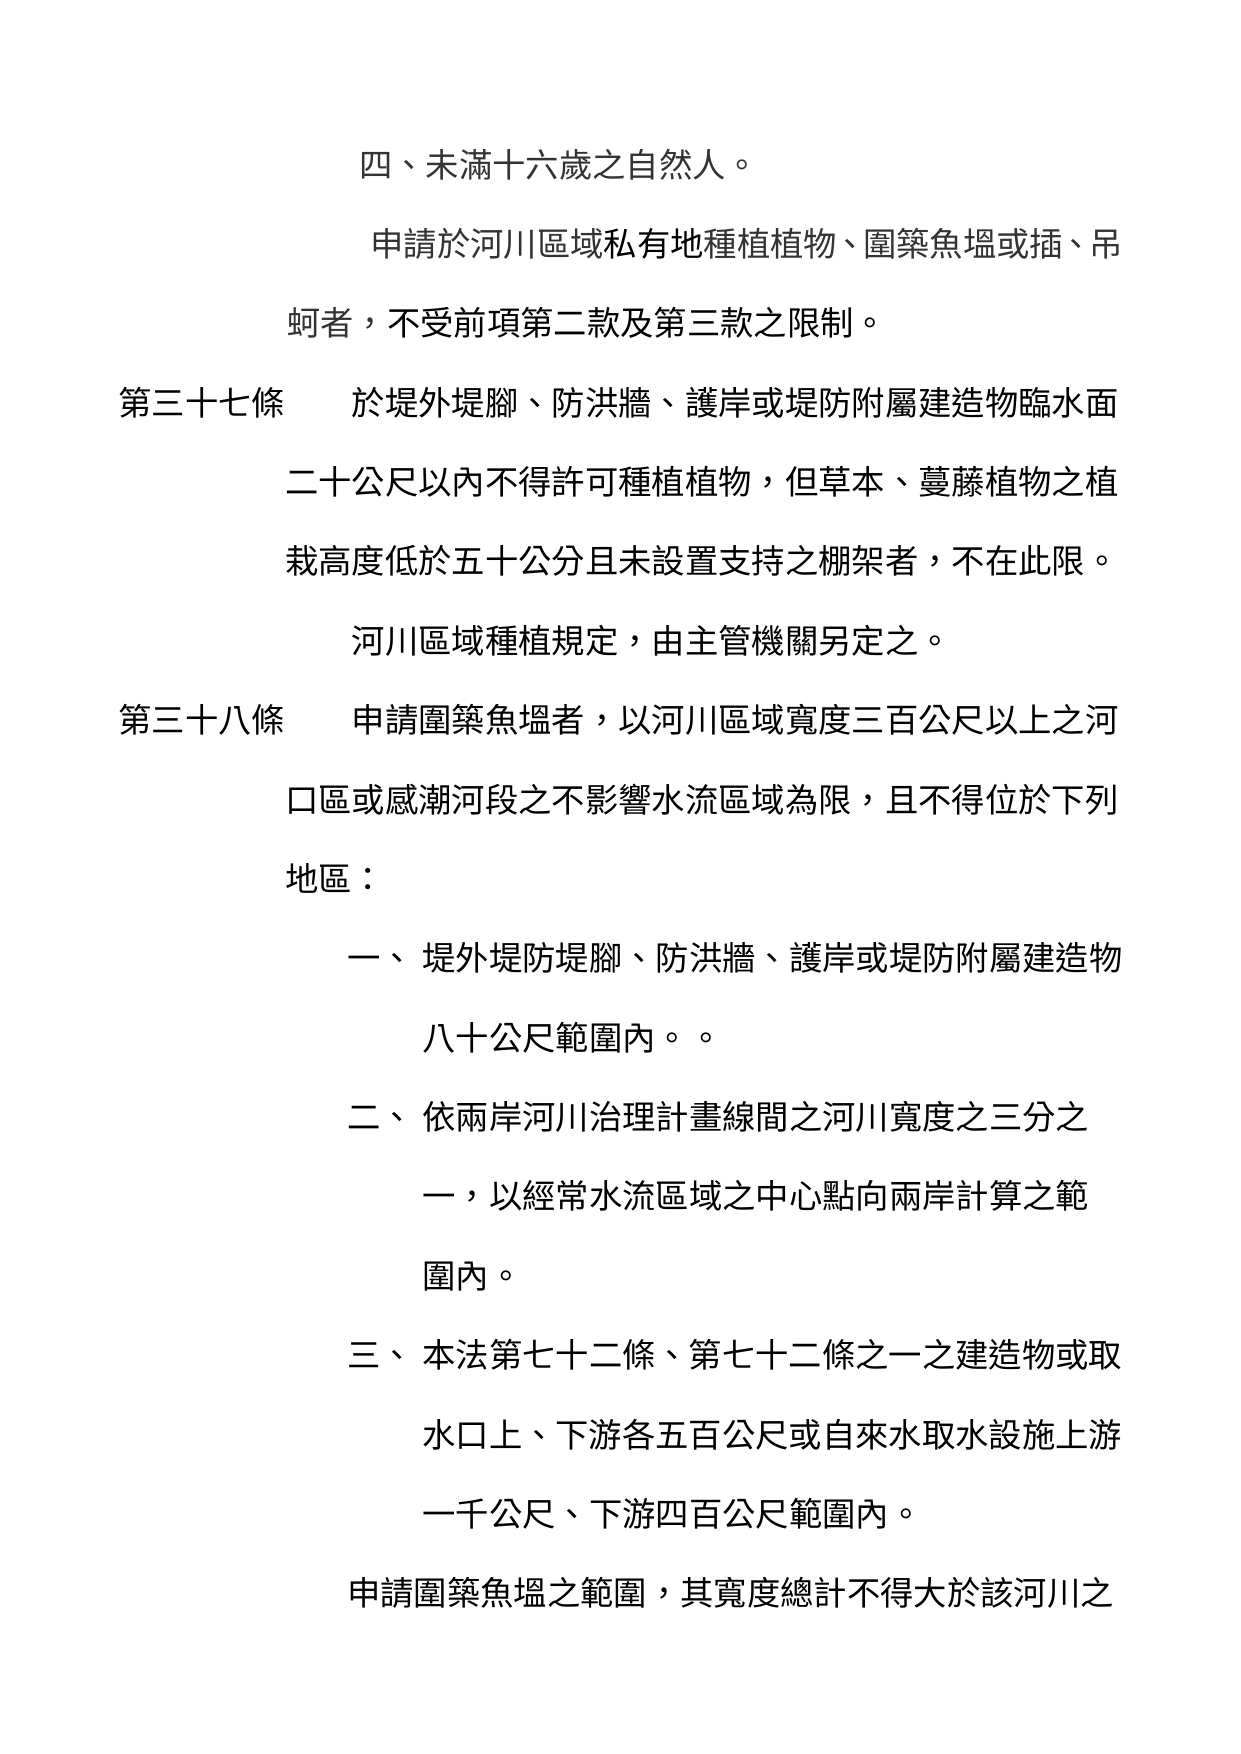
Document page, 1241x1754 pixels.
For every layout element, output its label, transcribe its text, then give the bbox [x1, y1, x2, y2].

text 申請圍築魚塭之範圍，其寬度總計不得大於該河川之 [280, 1552, 1122, 1631]
text 申請於河川區域私有地種植植物、圍築魚塭或插、吊蚵者，不受前項第二款及第三款之限制。 [287, 202, 1122, 361]
text 四、未滿十六歲之自然人。 [359, 123, 1122, 202]
list 本法第七十二條、第七十二條之一之建造物或取水口上、下游各五百公尺或自來水取水設施上游一千公尺、下游四百公尺範圍內。 [347, 1313, 1122, 1552]
list 依兩岸河川治理計畫線間之河川寬度之三分之一，以經常水流區域之中心點向兩岸計算之範圍內。 [347, 1075, 1122, 1313]
text 第三十七條 於堤外堤腳、防洪牆、護岸或堤防附屬建造物臨水面二十公尺以內不得許可種植植物，但草本、蔓藤植物之植栽高度低於五十公分且未設置支持之棚架者，不在此限。 [118, 361, 1122, 599]
text 河川區域種植規定，由主管機關另定之。 [118, 599, 1122, 678]
text 第三十八條 申請圍築魚塭者，以河川區域寬度三百公尺以上之河口區或感潮河段之不影響水流區域為限，且不得位於下列地區： [118, 678, 1122, 917]
list 堤外堤防堤腳、防洪牆、護岸或堤防附屬建造物八十公尺範圍內。。 [347, 917, 1122, 1075]
